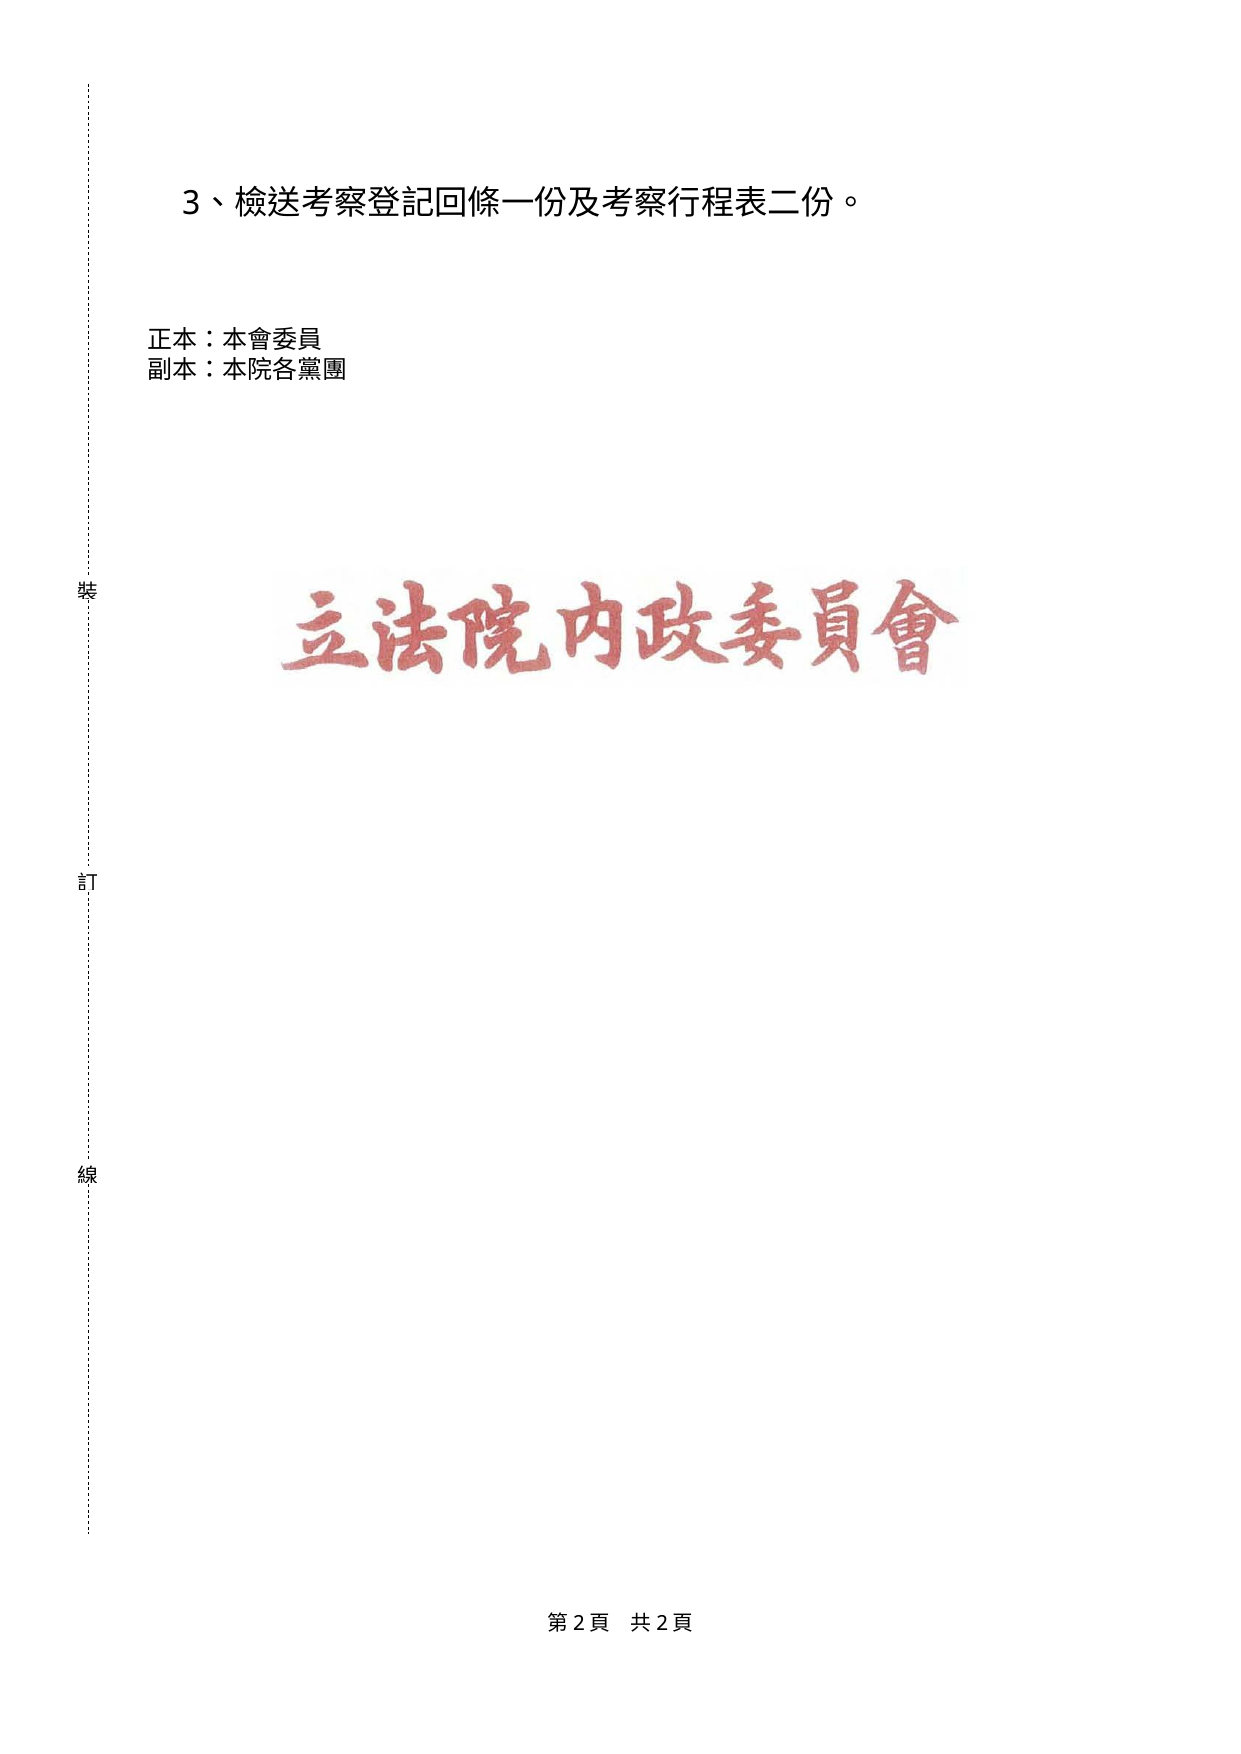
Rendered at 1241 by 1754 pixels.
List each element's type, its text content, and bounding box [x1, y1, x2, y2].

list 檢送考察登記回條一份及考察行程表二份。 [181, 158, 1092, 221]
text 正本：本會委員 [148, 296, 1092, 358]
text 副本：本院各黨團 [148, 358, 1092, 383]
